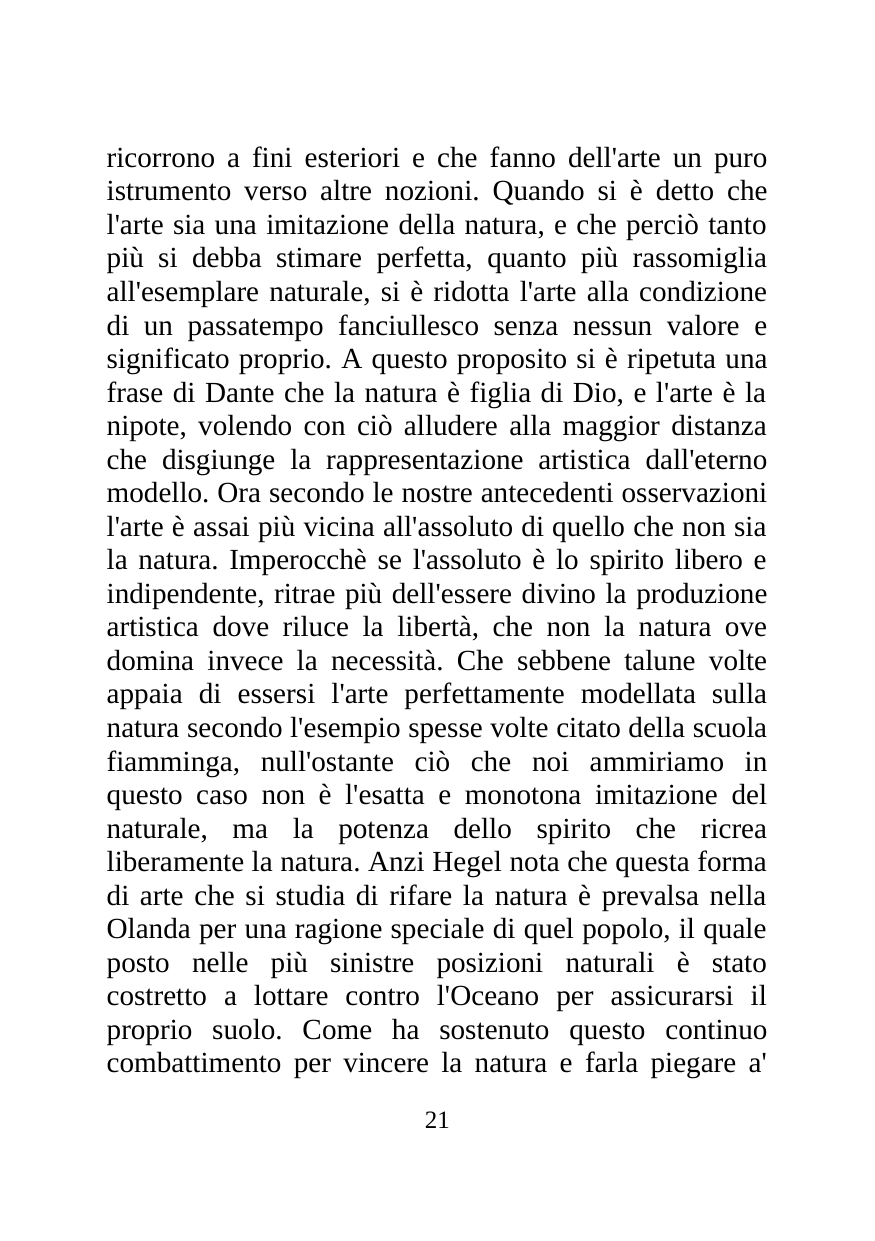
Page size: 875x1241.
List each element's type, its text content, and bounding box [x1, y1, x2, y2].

text ricorrono a fini esteriori e che fanno dell'arte un puro istrumento verso altre nozioni. Quando si è detto che l'arte sia una imitazione della natura, e che perciò tanto più si debba stimare perfetta, quanto più rassomiglia all'esemplare naturale, si è ridotta l'arte alla condizione di un passatempo fanciullesco senza nessun valore e significato proprio. A questo proposito si è ripetuta una frase di Dante che la natura è figlia di Dio, e l'arte è la nipote, volendo con ciò alludere alla maggior distanza che disgiunge la rappresentazione artistica dall'eterno modello. Ora secondo le nostre antecedenti osservazioni l'arte è assai più vicina all'assoluto di quello che non sia la natura. Imperocchè se l'assoluto è lo spirito libero e indipendente, ritrae più dell'essere divino la produzione artistica dove riluce la libertà, che non la natura ove domina invece la necessità. Che sebbene talune volte appaia di essersi l'arte perfettamente modellata sulla natura secondo l'esempio spesse volte citato della scuola fiamminga, null'ostante ciò che noi ammiriamo in questo caso non è l'esatta e monotona imitazione del naturale, ma la potenza dello spirito che ricrea liberamente la natura. Anzi Hegel nota che questa forma di arte che si studia di rifare la natura è prevalsa nella Olanda per una ragione speciale di quel popolo, il quale posto nelle più sinistre posizioni naturali è stato costretto a lottare contro l'Oceano per assicurarsi il proprio suolo. Come ha sostenuto questo continuo combattimento per vincere la natura e farla piegare a' [106, 140, 768, 1079]
